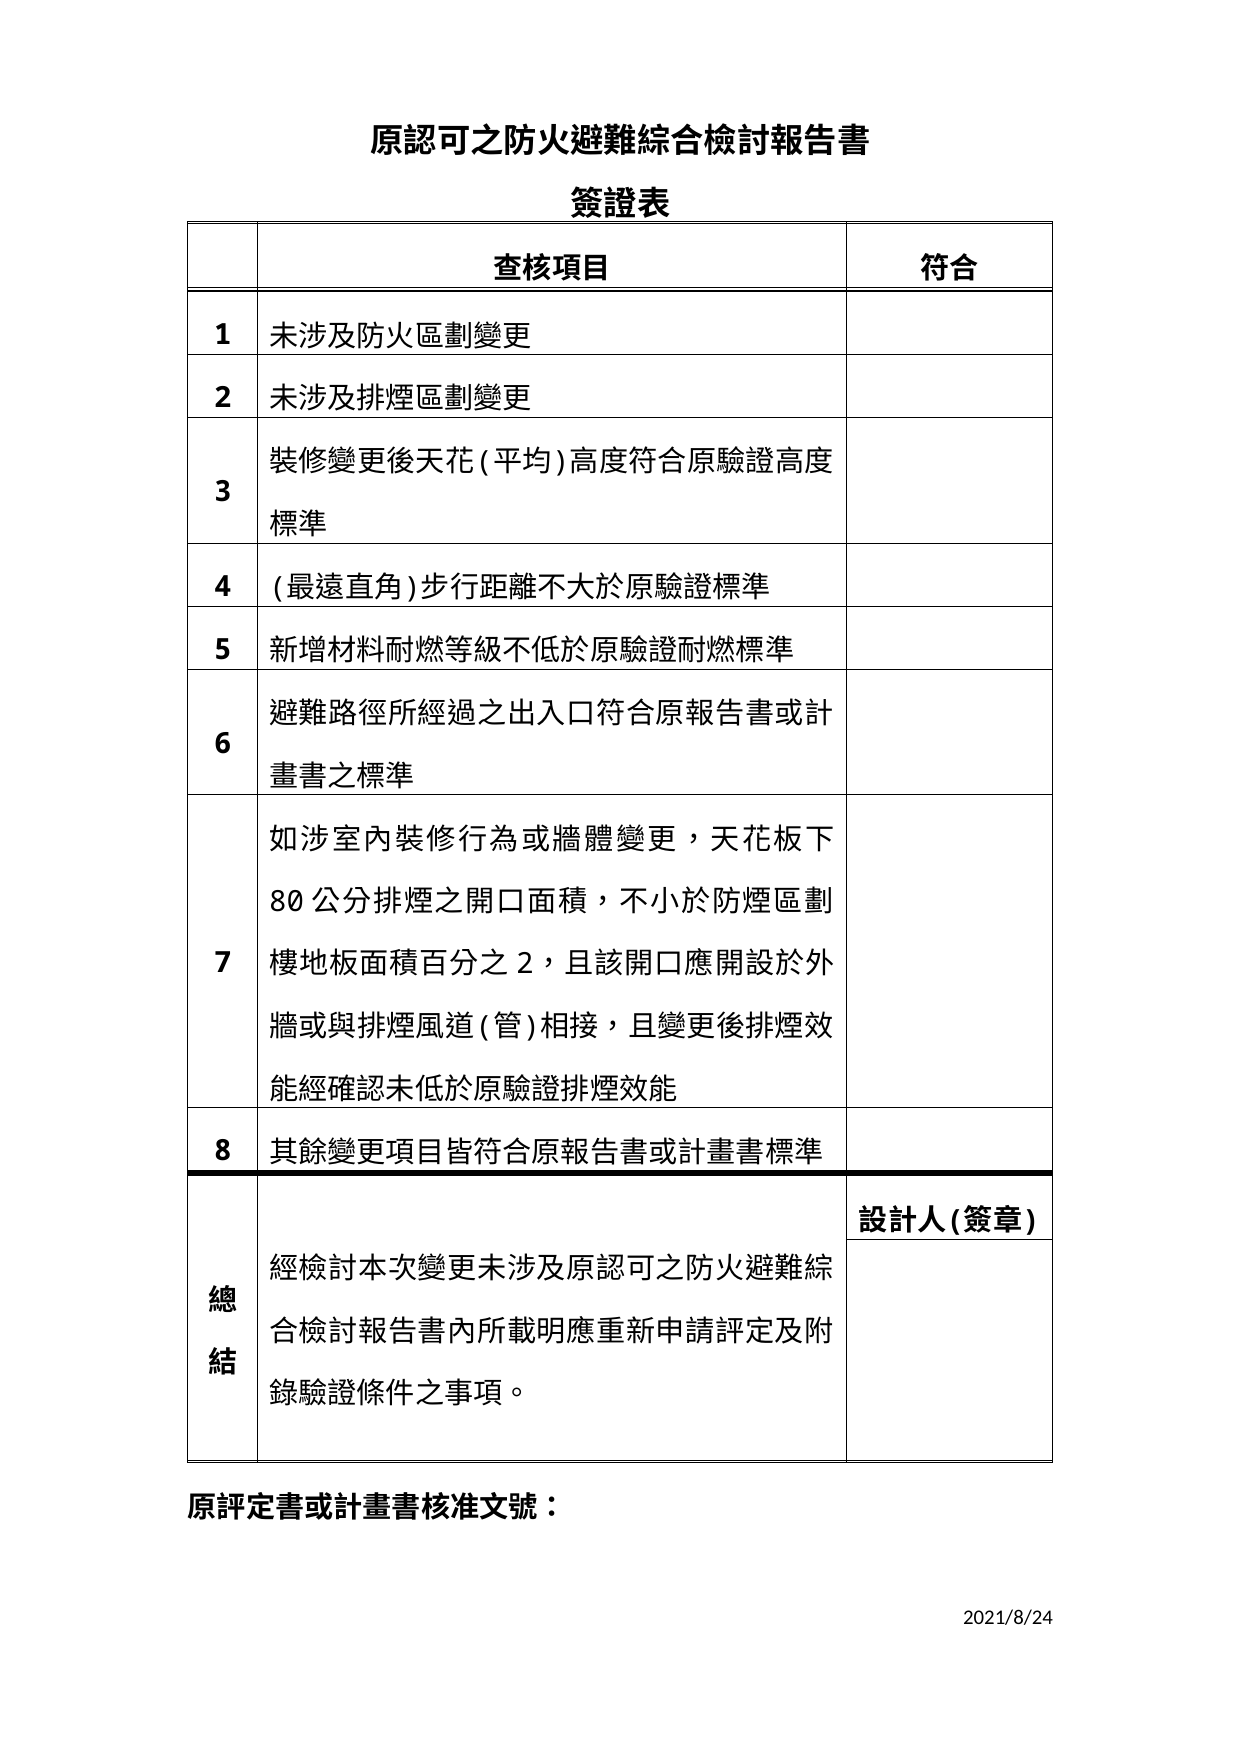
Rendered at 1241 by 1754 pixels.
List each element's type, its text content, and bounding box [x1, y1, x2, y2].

table_cell [847, 607, 1052, 669]
text 原評定書或計畫書核准文號： [187, 1463, 1053, 1526]
table_cell 8 [188, 1108, 257, 1170]
table_cell 2 [188, 355, 257, 417]
table_cell 避難路徑所經過之出入口符合原報告書或計畫書之標準 [258, 670, 846, 794]
table_cell 4 [188, 544, 257, 606]
text 原認可之防火避難綜合檢討報告書 [187, 96, 1053, 159]
table_cell [847, 1108, 1052, 1170]
table_cell 未涉及排煙區劃變更 [258, 355, 846, 417]
table_header [188, 224, 257, 287]
table_cell 新增材料耐燃等級不低於原驗證耐燃標準 [258, 607, 846, 669]
table_cell [847, 1240, 1052, 1460]
table_cell 如涉室內裝修行為或牆體變更，天花板下80公分排煙之開口面積，不小於防煙區劃樓地板面積百分之2，且該開口應開設於外牆或與排煙風道(管)相接，且變更後排煙效能經確認未低於原驗證排煙效能 [258, 795, 846, 1107]
table_cell 經檢討本次變更未涉及原認可之防火避難綜合檢討報告書內所載明應重新申請評定及附錄驗證條件之事項。 [258, 1176, 846, 1460]
table_cell 裝修變更後天花(平均)高度符合原驗證高度標準 [258, 418, 846, 543]
table_cell [847, 292, 1052, 354]
text 簽證表 [187, 159, 1053, 221]
table_header 符合 [847, 224, 1052, 287]
table_cell [847, 795, 1052, 1107]
table_cell [847, 418, 1052, 543]
table_cell [847, 544, 1052, 606]
table_cell 6 [188, 670, 257, 794]
table_header 查核項目 [258, 224, 846, 287]
table_cell [847, 355, 1052, 417]
table_cell 7 [188, 795, 257, 1107]
table_cell 1 [188, 292, 257, 354]
table_cell 5 [188, 607, 257, 669]
table_cell 設計人(簽章) [847, 1176, 1052, 1239]
table_cell (最遠直角)步行距離不大於原驗證標準 [258, 544, 846, 606]
table_cell 其餘變更項目皆符合原報告書或計畫書標準 [258, 1108, 846, 1170]
table_cell 3 [188, 418, 257, 543]
table_cell [847, 670, 1052, 794]
table_cell 總結 [188, 1176, 257, 1460]
table_cell 未涉及防火區劃變更 [258, 292, 846, 354]
